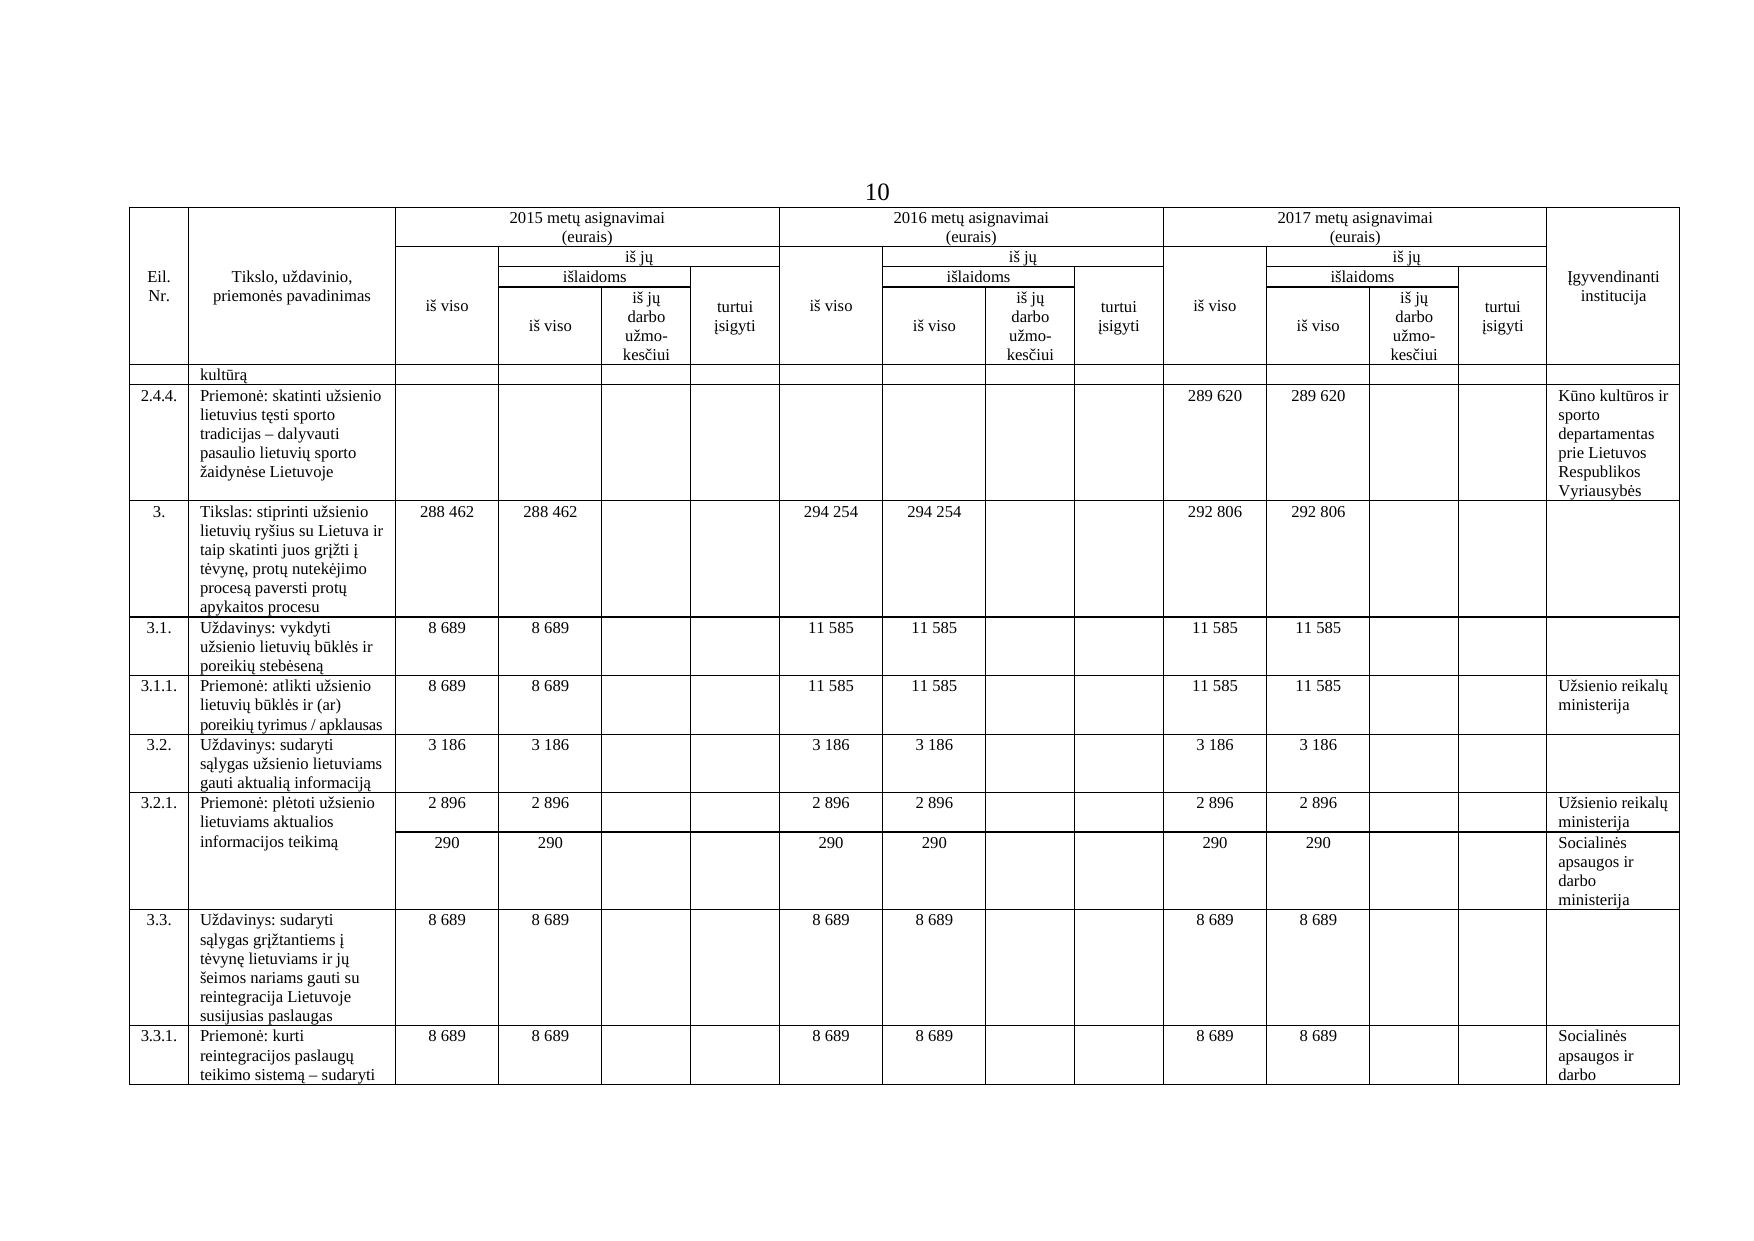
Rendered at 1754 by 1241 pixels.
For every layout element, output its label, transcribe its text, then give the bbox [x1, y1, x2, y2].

table_cell turtui įsigyti [691, 267, 779, 364]
table_cell turtui įsigyti [1075, 267, 1163, 364]
table_cell [1370, 833, 1458, 909]
table_cell [1459, 385, 1546, 500]
table_cell [499, 385, 601, 500]
table_cell 8 689 [1267, 910, 1369, 1025]
table_cell Užsienio reikalų ministerija [1547, 793, 1679, 831]
table_cell [986, 735, 1074, 792]
table_cell [602, 385, 690, 500]
table_cell Priemonė: skatinti užsienio lietuvius tęsti sporto tradicijas – dalyvauti pasaulio lietuvių sporto žaidynėse Lietuvoje [189, 385, 395, 500]
table_cell [602, 735, 690, 792]
table_cell 2 896 [780, 793, 882, 831]
table_cell [1459, 910, 1546, 1025]
table_cell [1267, 365, 1369, 384]
table_cell [1370, 676, 1458, 733]
table_cell kultūrą [189, 365, 395, 384]
table_cell Priemonė: plėtoti užsienio lietuviams aktualios informacijos teikimą [189, 793, 395, 909]
table_cell [1370, 365, 1458, 384]
table_cell išlaidoms [1267, 267, 1458, 286]
table_cell [691, 365, 779, 384]
table_cell iš viso [499, 288, 601, 364]
table_cell [1459, 618, 1546, 675]
table_cell [691, 1026, 779, 1084]
table_cell 294 254 [780, 501, 882, 616]
table_cell 2 896 [1267, 793, 1369, 831]
table_cell [1075, 910, 1163, 1025]
table_cell [1547, 735, 1679, 792]
table_cell [1547, 365, 1679, 384]
table_cell iš jų [883, 247, 1163, 266]
table_cell Priemonė: kurti reintegracijos paslaugų teikimo sistemą – sudaryti [189, 1026, 395, 1084]
table_cell 289 620 [1267, 385, 1369, 500]
table_cell Kūno kultūros ir sporto departamentas prie Lietuvos Respublikos Vyriausybės [1547, 385, 1679, 500]
table_cell 290 [1267, 833, 1369, 909]
table_cell 3 186 [499, 735, 601, 792]
table_cell [1459, 1026, 1546, 1084]
table_header 2017 metų asignavimai (eurais) [1164, 208, 1546, 246]
table_cell Uždavinys: sudaryti sąlygas užsienio lietuviams gauti aktualią informaciją [189, 735, 395, 792]
table_cell Uždavinys: sudaryti sąlygas grįžtantiems į tėvynę lietuviams ir jų šeimos nariams gauti su reintegracija Lietuvoje susijusias paslaugas [189, 910, 395, 1025]
table_cell iš jų darbo užmo-kesčiui [602, 288, 690, 364]
table_cell Uždavinys: vykdyti užsienio lietuvių būklės ir poreikių stebėseną [189, 618, 395, 675]
table_cell [691, 910, 779, 1025]
table_cell Socialinės apsaugos ir darbo [1547, 1026, 1679, 1084]
table_cell 8 689 [883, 1026, 985, 1084]
table_cell [691, 618, 779, 675]
table_cell [986, 676, 1074, 733]
table_cell [1164, 365, 1266, 384]
table_cell 3.3. [130, 910, 188, 1025]
table_cell 290 [499, 833, 601, 909]
table_cell [1075, 793, 1163, 831]
table_cell iš viso [1267, 288, 1369, 364]
table_cell 2.4.4. [130, 385, 188, 500]
table_cell [1075, 385, 1163, 500]
table_cell 3 186 [883, 735, 985, 792]
table_cell [986, 910, 1074, 1025]
table_cell 11 585 [1267, 618, 1369, 675]
table_cell 3.3.1. [130, 1026, 188, 1084]
table_cell 3 186 [1164, 735, 1266, 792]
table_cell [130, 365, 188, 384]
table_cell [986, 833, 1074, 909]
table_cell 8 689 [396, 618, 498, 675]
table_cell [986, 365, 1074, 384]
table_header 2016 metų asignavimai (eurais) [780, 208, 1163, 246]
table_cell 290 [1164, 833, 1266, 909]
table_cell [780, 385, 882, 500]
table_cell [986, 793, 1074, 831]
table_cell 8 689 [499, 1026, 601, 1084]
table_cell [602, 365, 690, 384]
table_cell 8 689 [396, 910, 498, 1025]
table_cell 292 806 [1267, 501, 1369, 616]
table_cell [1075, 676, 1163, 733]
table_cell 2 896 [883, 793, 985, 831]
table_cell [602, 910, 690, 1025]
table_cell [1370, 385, 1458, 500]
table_cell turtui įsigyti [1459, 267, 1546, 364]
table_cell 8 689 [396, 1026, 498, 1084]
table_cell 11 585 [780, 618, 882, 675]
table_cell [1459, 833, 1546, 909]
table_cell iš jų [499, 247, 779, 266]
table_cell [1075, 1026, 1163, 1084]
table_cell [691, 385, 779, 500]
table_cell 3 186 [396, 735, 498, 792]
table_cell iš jų darbo užmo-kesčiui [986, 288, 1074, 364]
table_cell [691, 735, 779, 792]
table_cell išlaidoms [499, 267, 690, 286]
table_cell 8 689 [396, 676, 498, 733]
table_cell 8 689 [780, 1026, 882, 1084]
table_cell [602, 793, 690, 831]
table_cell [1547, 501, 1679, 616]
table_cell 3.1. [130, 618, 188, 675]
table_cell 292 806 [1164, 501, 1266, 616]
table_cell [602, 618, 690, 675]
table_cell [602, 676, 690, 733]
table_cell iš jų [1267, 247, 1546, 266]
table_cell [986, 1026, 1074, 1084]
table_cell [1075, 735, 1163, 792]
table_cell 3 186 [780, 735, 882, 792]
table_cell 8 689 [780, 910, 882, 1025]
table_cell 11 585 [1164, 618, 1266, 675]
table_cell Socialinės apsaugos ir darbo ministerija [1547, 833, 1679, 909]
table_cell [1370, 1026, 1458, 1084]
table_cell [986, 385, 1074, 500]
table_cell [1370, 793, 1458, 831]
table_cell [602, 1026, 690, 1084]
table_cell 11 585 [883, 676, 985, 733]
table_cell [1459, 365, 1546, 384]
table_cell [396, 385, 498, 500]
table_cell 11 585 [1164, 676, 1266, 733]
table_cell Užsienio reikalų ministerija [1547, 676, 1679, 733]
table_cell iš viso [396, 247, 498, 364]
table_cell 3.1.1. [130, 676, 188, 733]
table_cell [691, 501, 779, 616]
table_cell iš viso [1164, 247, 1266, 364]
table_cell [691, 676, 779, 733]
table_cell išlaidoms [883, 267, 1074, 286]
table_cell 11 585 [780, 676, 882, 733]
table_cell 8 689 [499, 676, 601, 733]
table_cell [499, 365, 601, 384]
table_cell [602, 833, 690, 909]
table_cell 288 462 [499, 501, 601, 616]
table_cell 11 585 [1267, 676, 1369, 733]
table_cell 3. [130, 501, 188, 616]
table_header 2015 metų asignavimai (eurais) [396, 208, 779, 246]
table_cell [1370, 735, 1458, 792]
table_cell [986, 501, 1074, 616]
table_cell [1370, 618, 1458, 675]
table_cell 3.2.1. [130, 793, 188, 909]
table_cell [1075, 501, 1163, 616]
table_header Įgyvendinanti institucija [1547, 208, 1679, 364]
table_cell [691, 833, 779, 909]
table_cell [396, 365, 498, 384]
table_cell 3.2. [130, 735, 188, 792]
table_cell 8 689 [1164, 910, 1266, 1025]
table_cell iš viso [780, 247, 882, 364]
table_cell 290 [883, 833, 985, 909]
table_cell 8 689 [499, 618, 601, 675]
table_cell 2 896 [1164, 793, 1266, 831]
table_cell [1459, 676, 1546, 733]
table_cell 2 896 [499, 793, 601, 831]
table_cell [1459, 735, 1546, 792]
table_header Tikslo, uždavinio, priemonės pavadinimas [189, 208, 395, 364]
table_cell [1459, 793, 1546, 831]
table_cell 289 620 [1164, 385, 1266, 500]
table_cell [1075, 365, 1163, 384]
table_cell [1547, 618, 1679, 675]
table_cell [691, 793, 779, 831]
table_cell 294 254 [883, 501, 985, 616]
table_cell [1370, 910, 1458, 1025]
table_cell [1459, 501, 1546, 616]
table_cell [780, 365, 882, 384]
table_cell [1075, 833, 1163, 909]
table_cell 3 186 [1267, 735, 1369, 792]
table_cell 290 [780, 833, 882, 909]
table_cell 8 689 [499, 910, 601, 1025]
table_cell 8 689 [1164, 1026, 1266, 1084]
table_cell [602, 501, 690, 616]
table_cell [1075, 618, 1163, 675]
table_cell 290 [396, 833, 498, 909]
table_cell [1370, 501, 1458, 616]
table_cell iš viso [883, 288, 985, 364]
table_cell 2 896 [396, 793, 498, 831]
table_cell [1547, 910, 1679, 1025]
table_cell 8 689 [1267, 1026, 1369, 1084]
table_cell 8 689 [883, 910, 985, 1025]
table_cell 288 462 [396, 501, 498, 616]
table_cell Tikslas: stiprinti užsienio lietuvių ryšius su Lietuva ir taip skatinti juos grįžti į tėvynę, protų nutekėjimo procesą paversti protų apykaitos procesu [189, 501, 395, 616]
table_cell iš jų darbo užmo-kesčiui [1370, 288, 1458, 364]
table_cell [883, 385, 985, 500]
table_cell [986, 618, 1074, 675]
table_cell [883, 365, 985, 384]
table_cell 11 585 [883, 618, 985, 675]
table_header Eil. Nr. [130, 208, 188, 364]
table_cell Priemonė: atlikti užsienio lietuvių būklės ir (ar) poreikių tyrimus / apklausas [189, 676, 395, 733]
